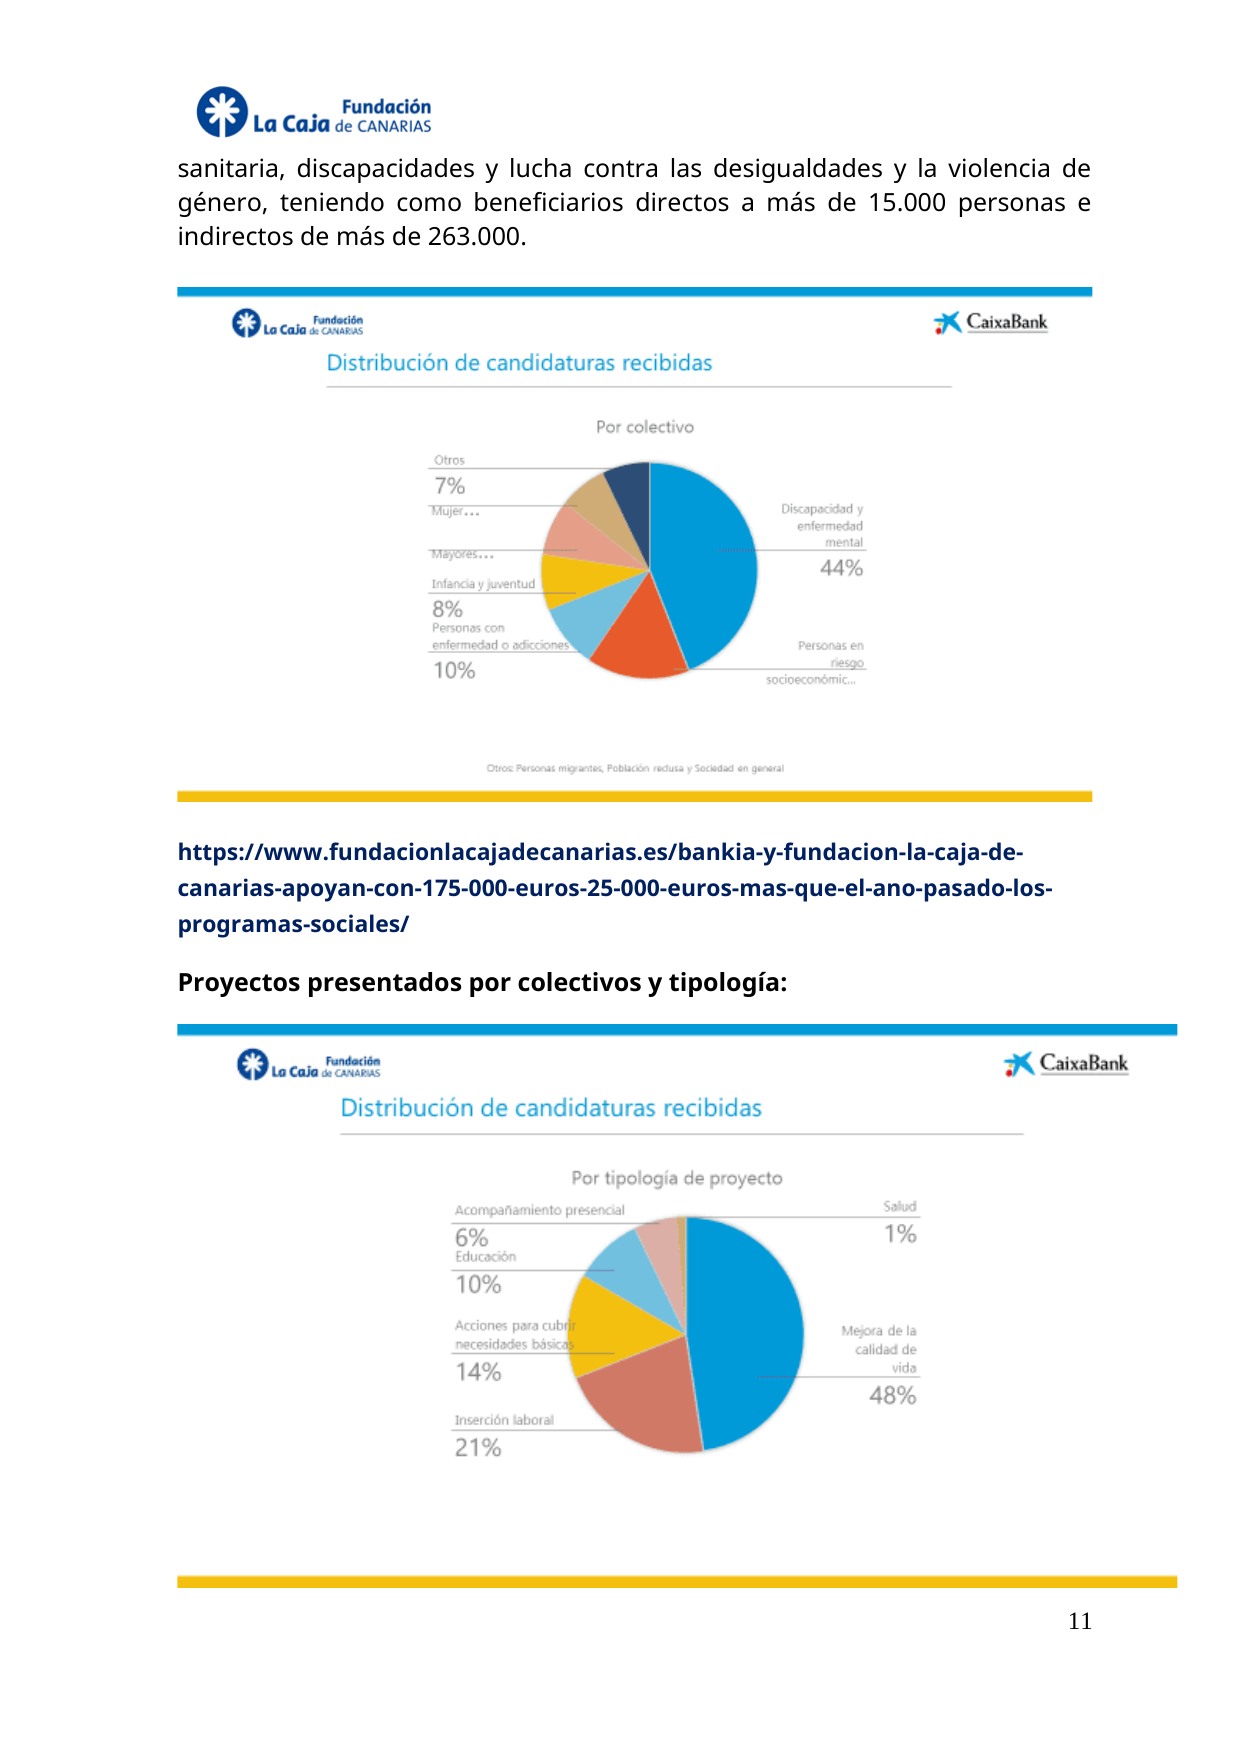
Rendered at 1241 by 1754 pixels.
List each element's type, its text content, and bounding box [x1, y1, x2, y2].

list sanitaria, discapacidades y lucha contra las desigualdades y la violencia de género, teniendo como beneficiarios directos a más de 15.000 personas e indirectos de más de 263.000. [177, 151, 1092, 253]
text https://www.fundacionlacajadecanarias.es/bankia-y-fundacion-la-caja-de-canarias-apoyan-con-175-000-euros-25-000-euros-mas-que-el-ano-pasado-los-programas-sociales/ [177, 836, 1092, 939]
text Proyectos presentados por colectivos y tipología: [177, 964, 1092, 999]
